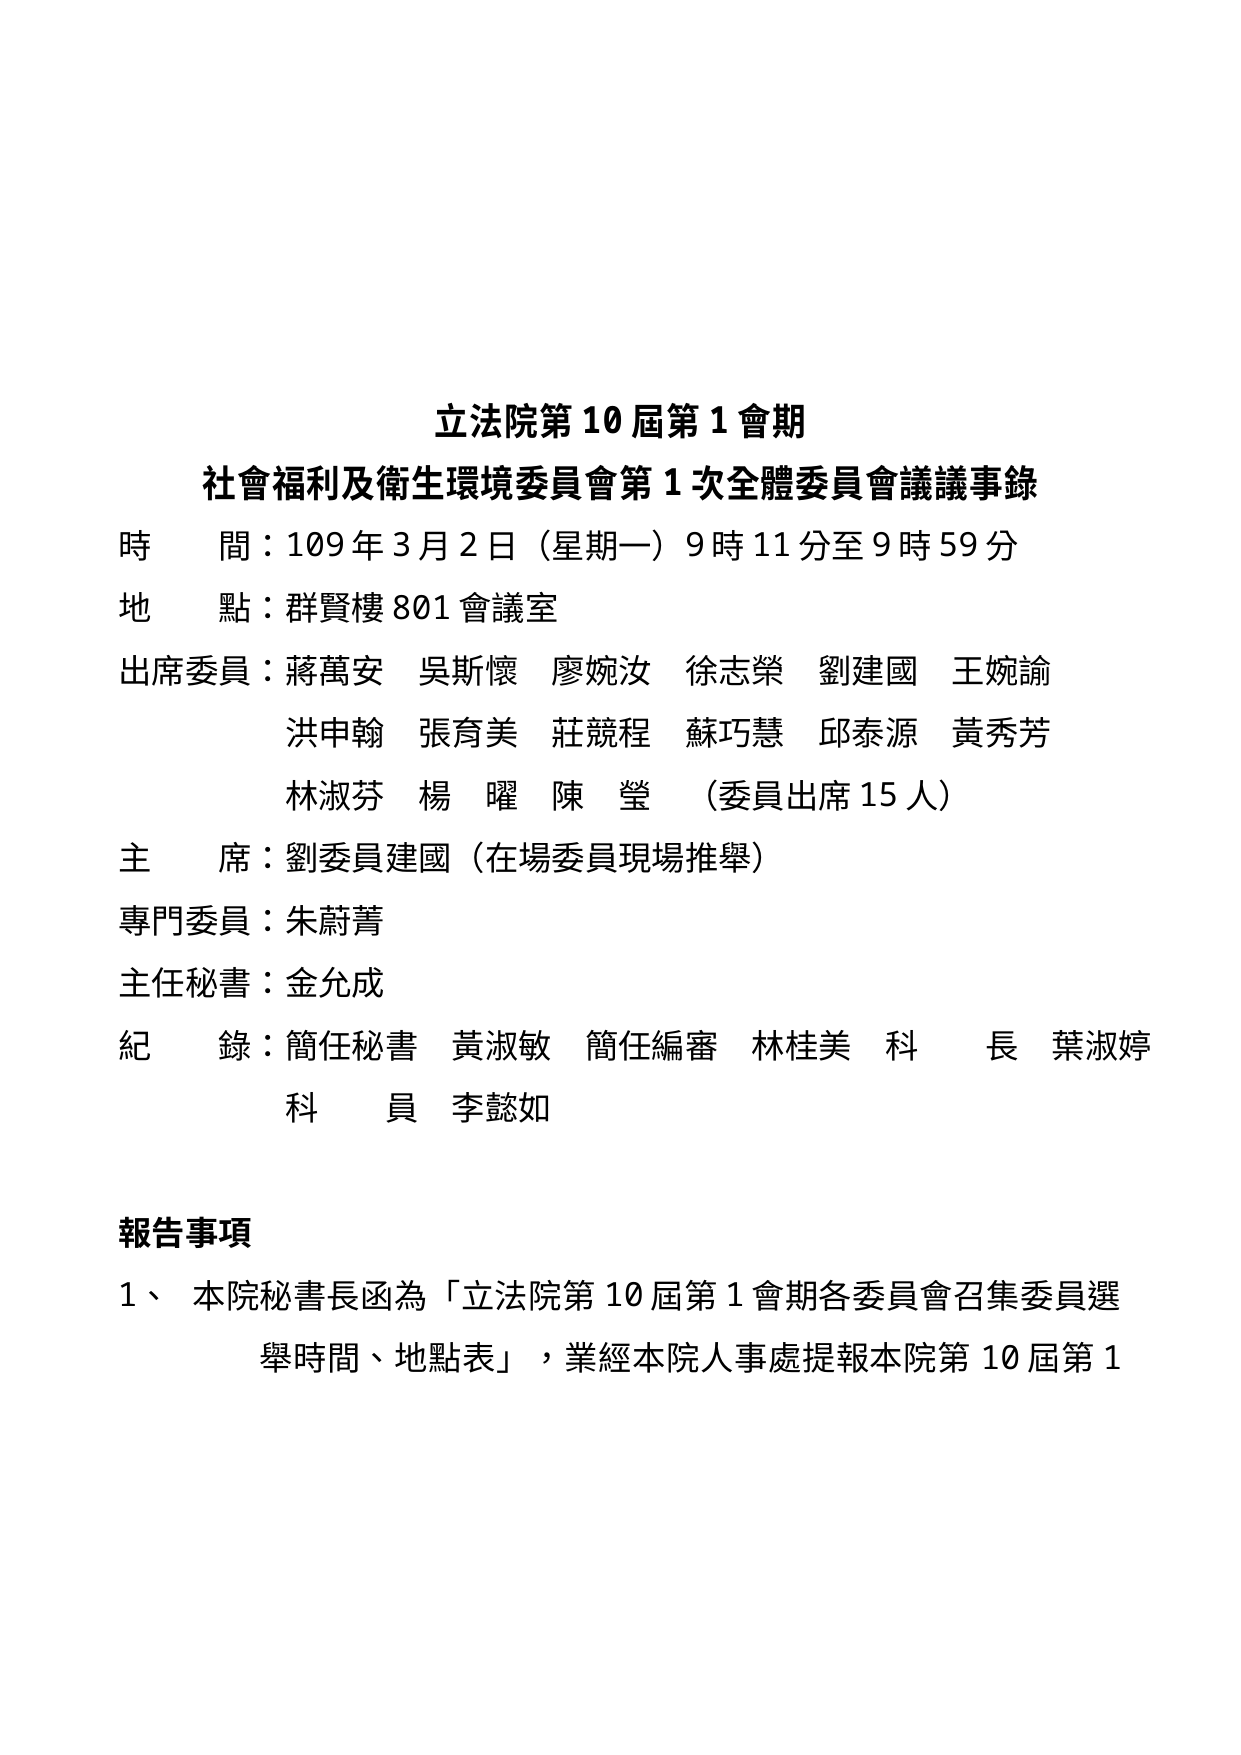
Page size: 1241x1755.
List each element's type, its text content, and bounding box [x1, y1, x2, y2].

text 立法院第10屆第1會期 [118, 377, 1122, 439]
text 紀 錄：簡任秘書 黃淑敏 簡任編審 林桂美 科 長 葉淑婷 科 員 李懿如 [118, 1002, 1152, 1127]
text 時 間：109年3月2日（星期一）9時11分至9時59分 [118, 502, 1122, 564]
text 地 點：群賢樓801會議室 [118, 564, 1122, 627]
text 主任秘書：金允成 [118, 939, 1122, 1002]
text 報告事項 [118, 1189, 1122, 1252]
text 社會福利及衛生環境委員會第1次全體委員會議議事錄 [118, 439, 1122, 502]
list 本院秘書長函為「立法院第10屆第1會期各委員會召集委員選舉時間、地點表」，業經本院人事處提報本院第10屆第1 [118, 1252, 1122, 1377]
text 出席委員：蔣萬安 吳斯懷 廖婉汝 徐志榮 劉建國 王婉諭 洪申翰 張育美 莊競程 蘇巧慧 邱泰源 黃秀芳 林淑芬 楊 曜 陳 瑩 （委員出席15人） [118, 627, 1122, 814]
text 主 席：劉委員建國（在場委員現場推舉） [118, 814, 1122, 877]
text 專門委員：朱蔚菁 [118, 877, 1122, 939]
